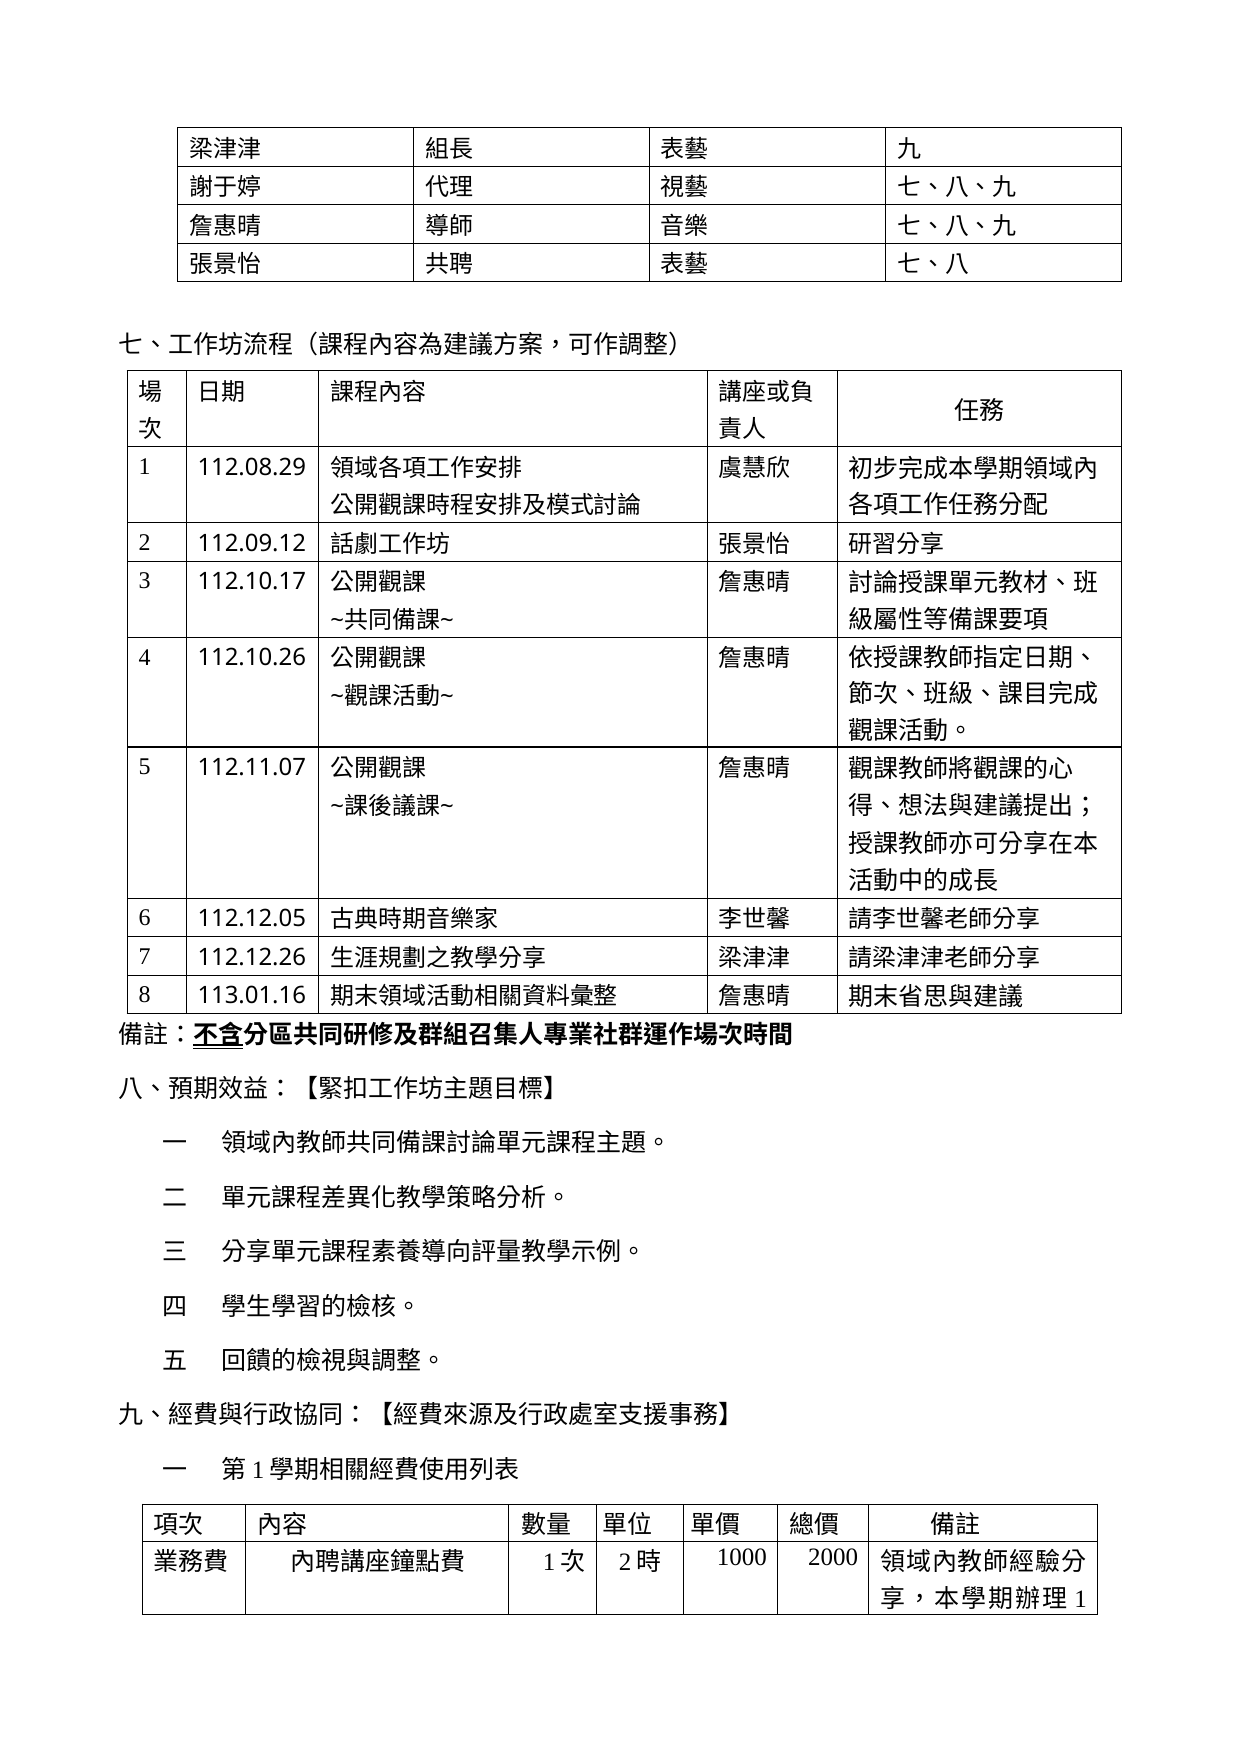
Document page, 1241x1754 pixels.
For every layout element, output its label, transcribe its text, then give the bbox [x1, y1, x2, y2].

table_cell 組長 [414, 128, 649, 166]
table_cell 1 [128, 447, 186, 522]
list 分享單元課程素養導向評量教學示例。 [162, 1232, 1122, 1268]
table_cell 3 [128, 562, 186, 637]
table_cell 梁津津 [708, 937, 837, 974]
table_cell 代理 [414, 167, 649, 204]
table_cell 李世馨 [708, 899, 837, 936]
table_cell 公開觀課 ~觀課活動~ [319, 638, 707, 746]
table_cell 期末領域活動相關資料彙整 [319, 976, 707, 1013]
table_cell 公開觀課 ~課後議課~ [319, 748, 707, 897]
table_header 內容 [246, 1505, 508, 1541]
table_cell 112.10.17 [187, 562, 318, 637]
list 領域內教師共同備課討論單元課程主題。 [162, 1123, 1122, 1159]
table_cell 表藝 [650, 244, 885, 281]
table_cell 6 [128, 899, 186, 936]
table_header 課程內容 [319, 371, 707, 446]
table_cell 張景怡 [178, 244, 413, 281]
table_cell 112.09.12 [187, 523, 318, 561]
table_cell 內聘講座鐘點費 [246, 1542, 508, 1614]
table_cell 2時 [597, 1542, 683, 1614]
table_cell 業務費 [143, 1542, 245, 1614]
table_cell 共聘 [414, 244, 649, 281]
table_cell 112.12.26 [187, 937, 318, 974]
table_cell 7 [128, 937, 186, 974]
list 回饋的檢視與調整。 [162, 1340, 1122, 1377]
table_cell 公開觀課 ~共同備課~ [319, 562, 707, 637]
text 九、經費與行政協同：【經費來源及行政處室支援事務】 [118, 1395, 1122, 1431]
table_cell 研習分享 [838, 523, 1121, 561]
table_cell 2 [128, 523, 186, 561]
table_cell 4 [128, 638, 186, 746]
table_cell 視藝 [650, 167, 885, 204]
text 七、工作坊流程（課程內容為建議方案，可作調整） [118, 325, 1122, 361]
table_cell 1次 [509, 1542, 596, 1614]
table_cell 8 [128, 976, 186, 1013]
table_cell 詹惠晴 [708, 562, 837, 637]
table_cell 113.01.16 [187, 976, 318, 1013]
table_cell 詹惠晴 [708, 638, 837, 746]
table_cell 張景怡 [708, 523, 837, 561]
table_cell 話劇工作坊 [319, 523, 707, 561]
table_cell 九 [886, 128, 1121, 166]
table_cell 梁津津 [178, 128, 413, 166]
table_cell 領域內教師經驗分享，本學期辦理1 [869, 1542, 1097, 1614]
table_cell 112.08.29 [187, 447, 318, 522]
table_cell 請梁津津老師分享 [838, 937, 1121, 974]
table_cell 詹惠晴 [178, 205, 413, 243]
table_cell 詹惠晴 [708, 748, 837, 897]
table_cell 討論授課單元教材、班級屬性等備課要項 [838, 562, 1121, 637]
table_cell 虞慧欣 [708, 447, 837, 522]
table_header 項次 [143, 1505, 245, 1541]
table_cell 詹惠晴 [708, 976, 837, 1013]
table_header 備註 [869, 1505, 1097, 1541]
table_cell 2000 [778, 1542, 868, 1614]
table_cell 音樂 [650, 205, 885, 243]
table_cell 112.12.05 [187, 899, 318, 936]
table_header 場次 [128, 371, 186, 446]
table_header 單位 [597, 1505, 683, 1541]
table_cell 112.11.07 [187, 748, 318, 897]
table_cell 導師 [414, 205, 649, 243]
table_cell 期末省思與建議 [838, 976, 1121, 1013]
table_header 任務 [838, 371, 1121, 446]
table_cell 依授課教師指定日期、節次、班級、課目完成觀課活動。 [838, 638, 1121, 746]
table_cell 觀課教師將觀課的心得、想法與建議提出；授課教師亦可分享在本活動中的成長 [838, 748, 1121, 897]
table_cell 生涯規劃之教學分享 [319, 937, 707, 974]
table_cell 表藝 [650, 128, 885, 166]
table_cell 112.10.26 [187, 638, 318, 746]
list 單元課程差異化教學策略分析。 [162, 1177, 1122, 1213]
table_cell 初步完成本學期領域內各項工作任務分配 [838, 447, 1121, 522]
table_cell 1000 [684, 1542, 777, 1614]
list 學生學習的檢核。 [162, 1286, 1122, 1322]
table_header 日期 [187, 371, 318, 446]
table_cell 謝于婷 [178, 167, 413, 204]
table_header 總價 [778, 1505, 868, 1541]
table_cell 古典時期音樂家 [319, 899, 707, 936]
table_cell 領域各項工作安排 公開觀課時程安排及模式討論 [319, 447, 707, 522]
table_cell 七、八、九 [886, 167, 1121, 204]
text 備註：不含分區共同研修及群組召集人專業社群運作場次時間 [118, 1014, 1122, 1050]
text 八、預期效益：【緊扣工作坊主題目標】 [118, 1068, 1122, 1105]
table_cell 5 [128, 748, 186, 897]
table_cell 七、八 [886, 244, 1121, 281]
table_header 單價 [684, 1505, 777, 1541]
table_header 講座或負責人 [708, 371, 837, 446]
table_cell 請李世馨老師分享 [838, 899, 1121, 936]
list 第1學期相關經費使用列表 [162, 1449, 1122, 1485]
table_header 數量 [509, 1505, 596, 1541]
table_cell 七、八、九 [886, 205, 1121, 243]
